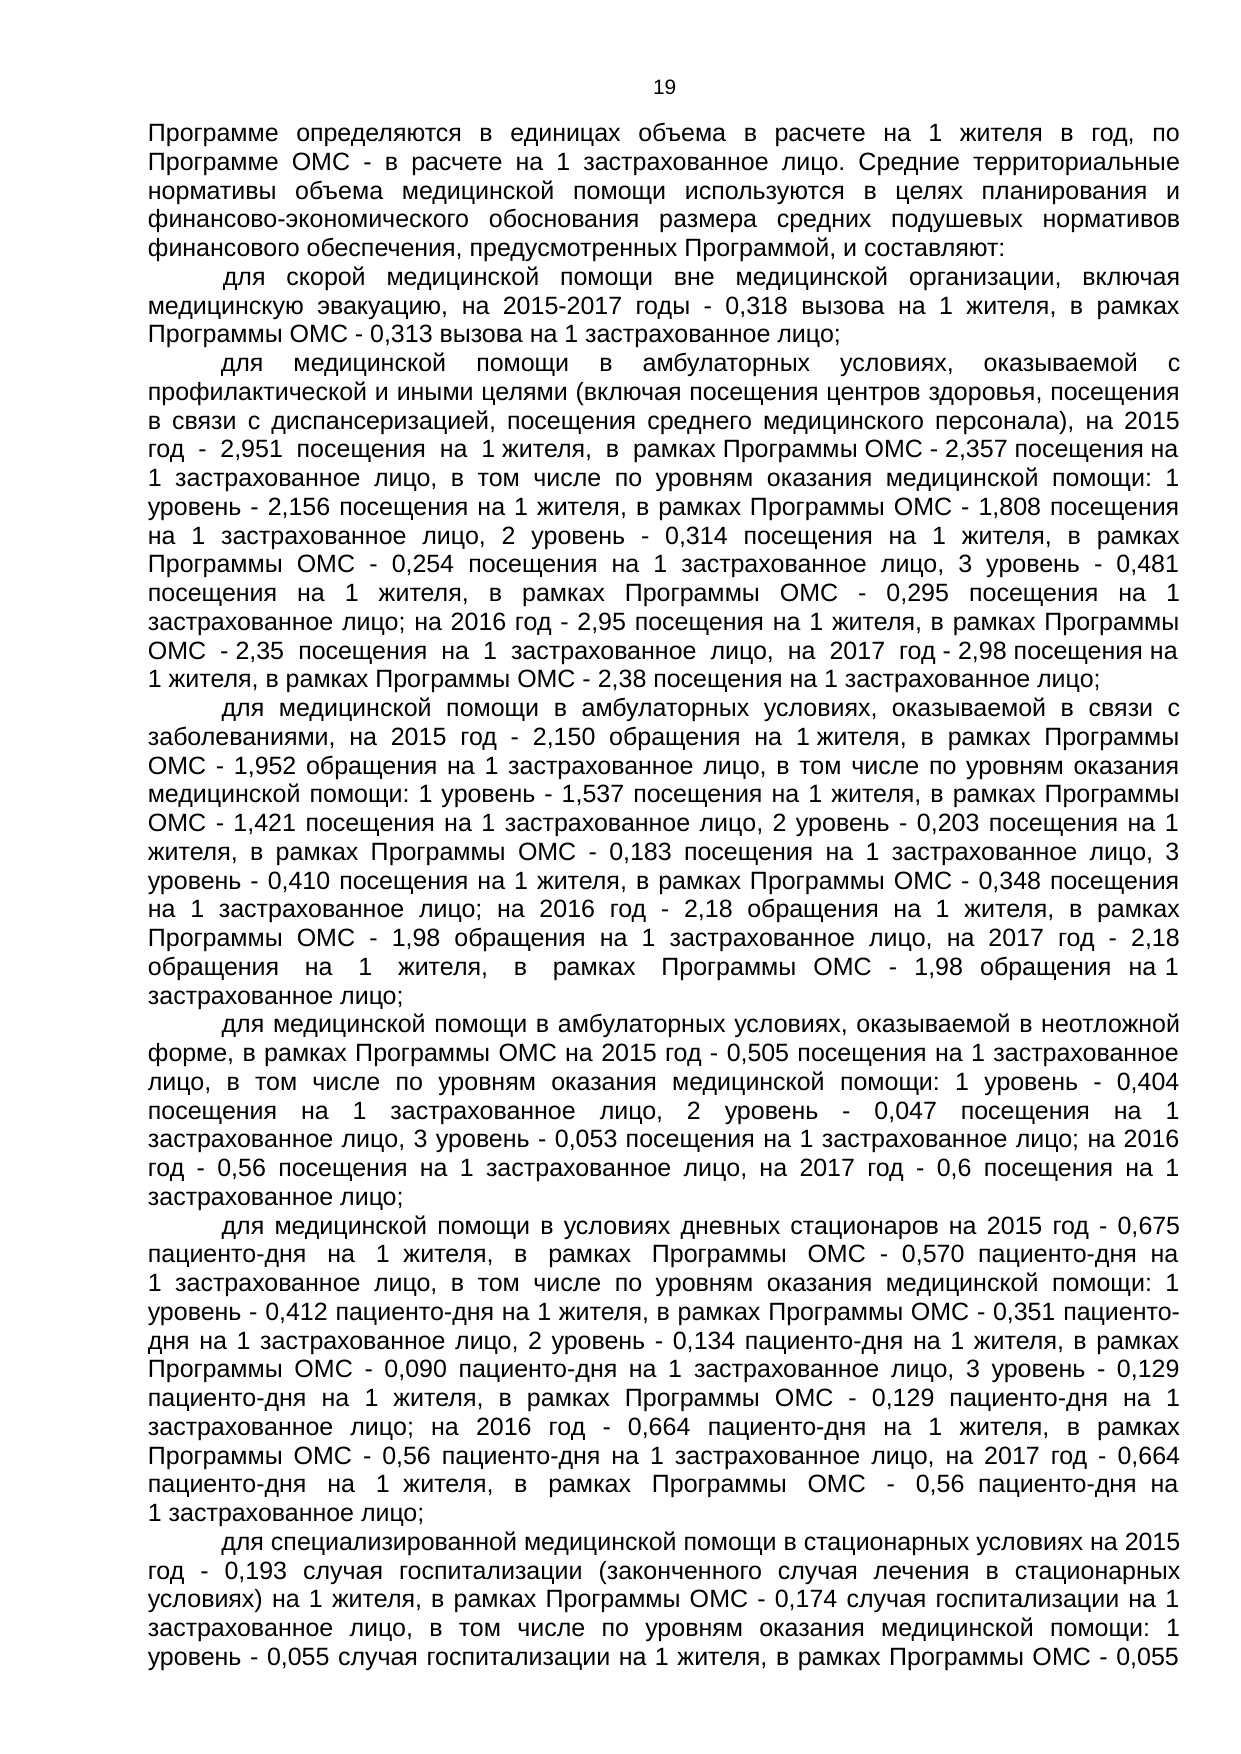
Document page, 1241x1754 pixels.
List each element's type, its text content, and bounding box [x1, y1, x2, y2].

text для медицинской помощи в амбулаторных условиях, оказываемой в связи с заболеваниями, на 2015 год - 2,150 обращения на 1 жителя, в рамках Программы [148, 693, 1181, 751]
text для скорой медицинской помощи вне медицинской организации, включая медицинскую эвакуацию, на 2015-2017 годы - 0,318 вызова на 1 жителя, в рамках Программы ОМС - 0,313 вызова на 1 застрахованное лицо; [148, 262, 1181, 348]
text для медицинской помощи в условиях дневных стационаров на 2015 год - 0,675 пациенто-дня на 1 жителя, в рамках Программы ОМС - 0,570 пациенто-дня на [148, 1211, 1181, 1268]
text ОМС - 1,952 обращения на 1 застрахованное лицо, в том числе по уровням оказания медицинской помощи: 1 уровень - 1,537 посещения на 1 жителя, в рамках Программы ОМС - 1,421 посещения на 1 застрахованное лицо, 2 уровень - 0,203 посещения на 1 жителя, в рамках Программы ОМС - 0,183 посещения на 1 застрахованное лицо, 3 уровень - 0,410 посещения на 1 жителя, в рамках Программы ОМС - 0,348 посещения на 1 застрахованное лицо; на 2016 год - 2,18 обращения на 1 жителя, в рамках Программы ОМС - 1,98 обращения на 1 застрахованное лицо, на 2017 год - 2,18 обращения на 1 жителя, в рамках Программы ОМС - 1,98 обращения на 1 застрахованное лицо; [148, 751, 1181, 1009]
text для специализированной медицинской помощи в стационарных условиях на 2015 год - 0,193 случая госпитализации (законченного случая лечения в стационарных условиях) на 1 жителя, в рамках Программы ОМС - 0,174 случая госпитализации на 1 застрахованное лицо, в том числе по уровням оказания медицинской помощи: 1 уровень - 0,055 случая госпитализации на 1 жителя, в рамках Программы ОМС - 0,055 [148, 1527, 1181, 1671]
text 1 застрахованное лицо, в том числе по уровням оказания медицинской помощи: 1 уровень - 0,412 пациенто-дня на 1 жителя, в рамках Программы ОМС - 0,351 пациенто-дня на 1 застрахованное лицо, 2 уровень - 0,134 пациенто-дня на 1 жителя, в рамках Программы ОМС - 0,090 пациенто-дня на 1 застрахованное лицо, 3 уровень - 0,129 пациенто-дня на 1 жителя, в рамках Программы ОМС - 0,129 пациенто-дня на 1 застрахованное лицо; на 2016 год - 0,664 пациенто-дня на 1 жителя, в рамках Программы ОМС - 0,56 пациенто-дня на 1 застрахованное лицо, на 2017 год - 0,664 пациенто-дня на 1 жителя, в рамках Программы ОМС - 0,56 пациенто-дня на [148, 1268, 1181, 1498]
text для медицинской помощи в амбулаторных условиях, оказываемой с профилактической и иными целями (включая посещения центров здоровья, посещения в связи с диспансеризацией, посещения среднего медицинского персонала), на 2015 год - 2,951 посещения на 1 жителя, в рамках Программы ОМС - 2,357 посещения на 1 застрахованное лицо, в том числе по уровням оказания медицинской помощи: 1 уровень - 2,156 посещения на 1 жителя, в рамках Программы ОМС - 1,808 посещения на 1 застрахованное лицо, 2 уровень - 0,314 посещения на 1 жителя, в рамках Программы ОМС - 0,254 посещения на 1 застрахованное лицо, 3 уровень - 0,481 посещения на 1 жителя, в рамках Программы ОМС - 0,295 посещения на 1 застрахованное лицо; на 2016 год - 2,95 посещения на 1 жителя, в рамках Программы ОМС - 2,35 посещения на 1 застрахованное лицо, на 2017 год - 2,98 посещения на 1 жителя, в рамках Программы ОМС - 2,38 посещения на 1 застрахованное лицо; [148, 348, 1181, 693]
text Программе определяются в единицах объема в расчете на 1 жителя в год, по Программе ОМС - в расчете на 1 застрахованное лицо. Средние территориальные нормативы объема медицинской помощи используются в целях планирования и финансово-экономического обоснования размера средних подушевых нормативов финансового обеспечения, предусмотренных Программой, и составляют: [148, 118, 1181, 262]
text для медицинской помощи в амбулаторных условиях, оказываемой в неотложной форме, в рамках Программы ОМС на 2015 год - 0,505 посещения на 1 застрахованное лицо, в том числе по уровням оказания медицинской помощи: 1 уровень - 0,404 посещения на 1 застрахованное лицо, 2 уровень - 0,047 посещения на 1 застрахованное лицо, 3 уровень - 0,053 посещения на 1 застрахованное лицо; на 2016 год - 0,56 посещения на 1 застрахованное лицо, на 2017 год - 0,6 посещения на 1 застрахованное лицо; [148, 1009, 1181, 1211]
text 1 застрахованное лицо; [148, 1498, 1181, 1527]
